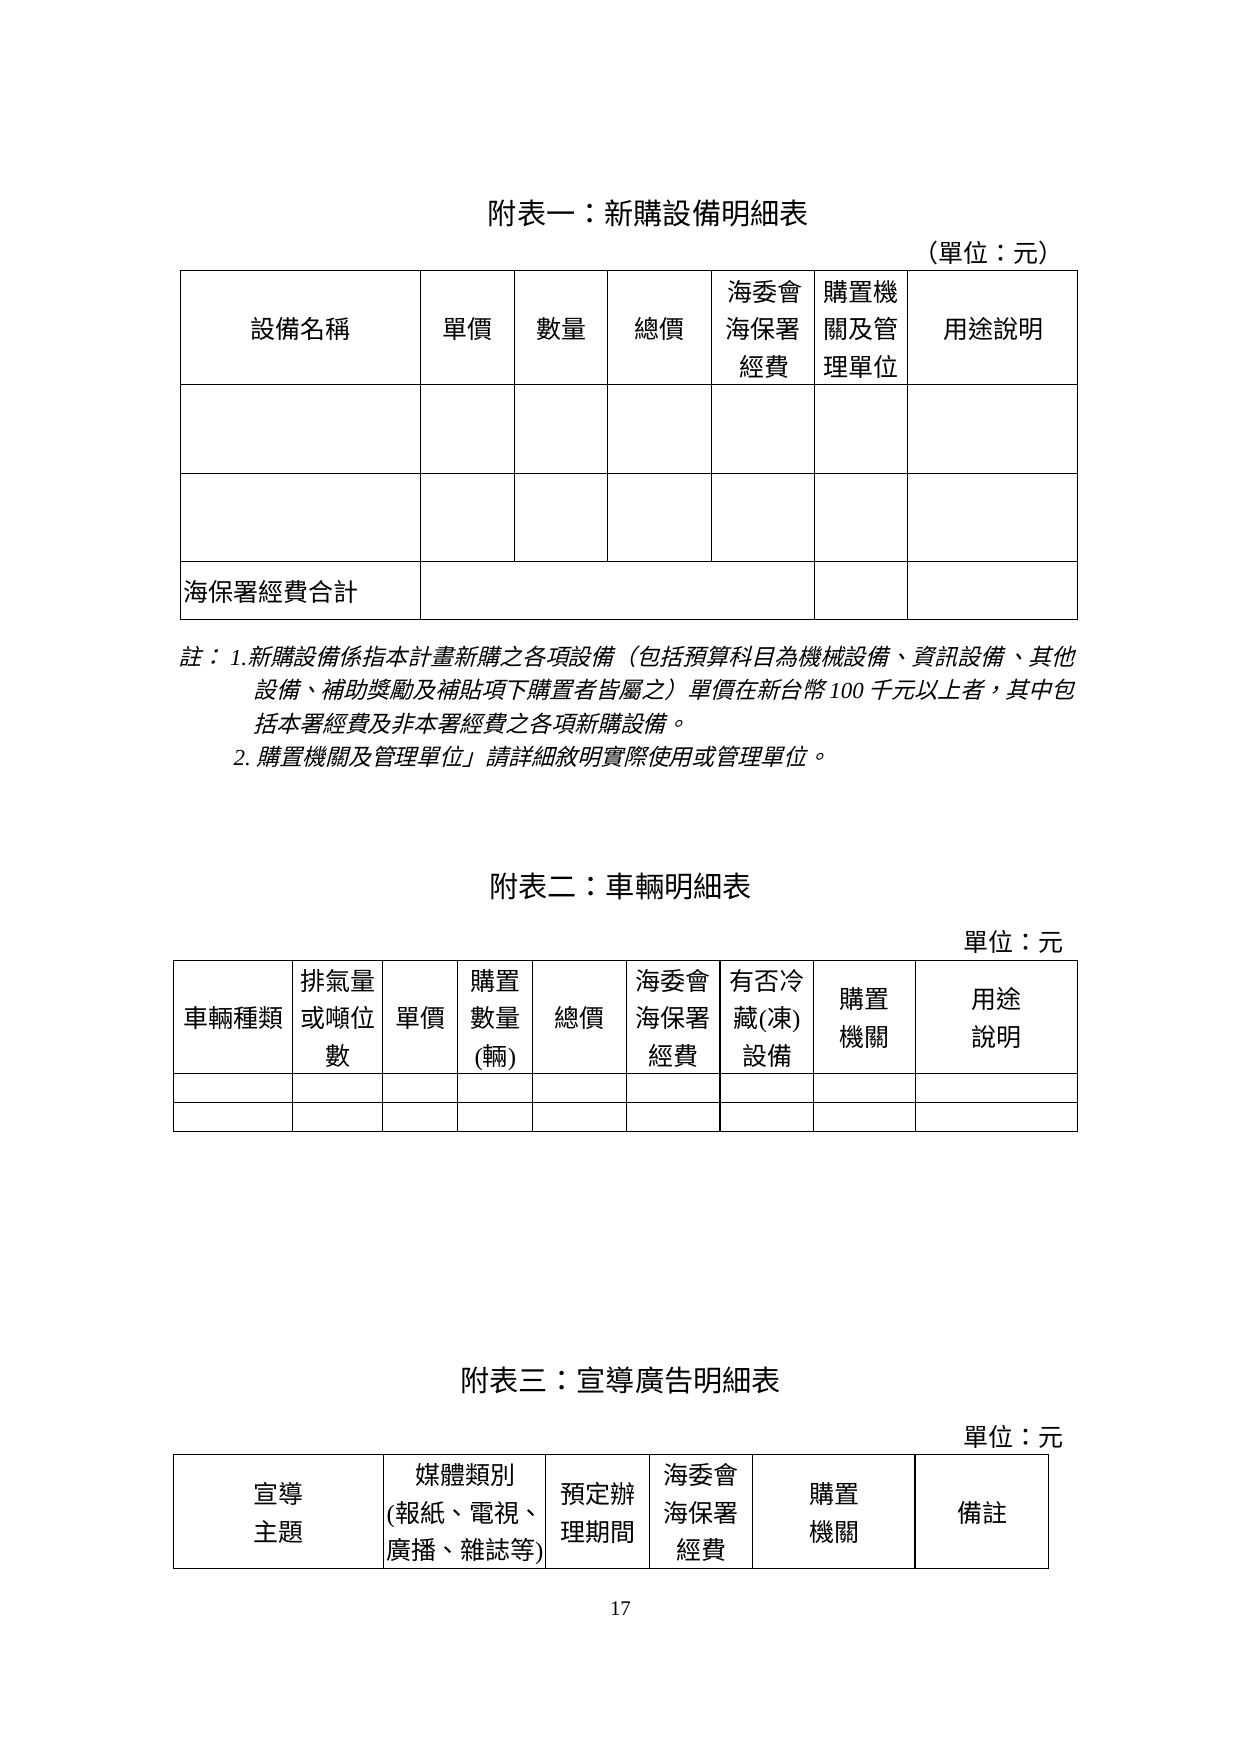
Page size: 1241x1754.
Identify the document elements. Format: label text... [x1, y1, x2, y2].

table_cell [533, 1074, 626, 1102]
table_cell [181, 385, 420, 473]
table_header 媒體類別 (報紙、電視、 廣播、雜誌等) [384, 1455, 545, 1568]
table_cell [916, 1103, 1077, 1131]
table_cell [608, 474, 711, 561]
table_cell [627, 1074, 719, 1102]
table_cell [383, 1074, 457, 1102]
table_header 購置機關及管理單位 [815, 271, 907, 384]
table_header 備註 [916, 1455, 1048, 1568]
table_header 海委會海保署經費 [627, 961, 719, 1073]
table_cell [174, 1103, 292, 1131]
table_header 購置 機關 [753, 1455, 914, 1568]
text 附表一：新購設備明細表 [233, 191, 1063, 233]
table_cell [458, 1074, 532, 1102]
table_header 設備名稱 [181, 271, 420, 384]
table_cell [421, 562, 814, 619]
text 附表二：車輛明細表 [177, 847, 1063, 922]
text 附表三：宣導廣告明細表 [177, 1342, 1063, 1417]
table_cell 海保署經費合計 [181, 562, 420, 619]
table_cell [721, 1103, 813, 1131]
table_cell [815, 562, 907, 619]
table_header 總價 [608, 271, 711, 384]
table_cell [515, 474, 607, 561]
table_cell [815, 474, 907, 561]
text 2. 購置機關及管理單位」請詳細敘明實際使用或管理單位。 [177, 739, 1077, 772]
table_cell [421, 385, 514, 473]
table_cell [293, 1074, 382, 1102]
table_cell [814, 1103, 915, 1131]
table_header 購置 數量 (輛) [458, 961, 532, 1073]
table_cell [174, 1074, 292, 1102]
table_header 宣導 主題 [174, 1455, 383, 1568]
table_header 單價 [383, 961, 457, 1073]
table_header 單價 [421, 271, 514, 384]
table_header 車輛種類 [174, 961, 292, 1073]
table_cell [908, 562, 1077, 619]
table_cell [608, 385, 711, 473]
table_header 海委會海保署經費 [650, 1455, 752, 1568]
table_header 海委會海保署 經費 [712, 271, 814, 384]
table_cell [383, 1103, 457, 1131]
table_header 用途說明 [908, 271, 1077, 384]
table_cell [627, 1103, 719, 1131]
table_cell [181, 474, 420, 561]
table_cell [814, 1074, 915, 1102]
table_header 購置 機關 [814, 961, 915, 1073]
table_cell [908, 474, 1077, 561]
table_header 預定辦 理期間 [546, 1455, 649, 1568]
table_header 數量 [515, 271, 607, 384]
text 註： 1.新購設備係指本計畫新購之各項設備（包括預算科目為機械設備、資訊設備、其他設備、補助獎勵及補貼項下購置者皆屬之）單價在新台幣100千元以上者，其中包括本署經費及非本署經費之各項新購設備。 [179, 639, 1077, 739]
table_cell [533, 1103, 626, 1131]
table_cell [712, 385, 814, 473]
table_cell [293, 1103, 382, 1131]
table_header 總價 [533, 961, 626, 1073]
table_cell [712, 474, 814, 561]
table_cell [916, 1074, 1077, 1102]
table_cell [908, 385, 1077, 473]
table_header 用途 說明 [916, 961, 1077, 1073]
table_cell [815, 385, 907, 473]
text （單位：元） [177, 233, 1063, 270]
table_header 有否冷藏(凍) 設備 [721, 961, 813, 1073]
table_cell [515, 385, 607, 473]
table_header 排氣量或噸位數 [293, 961, 382, 1073]
table_cell [458, 1103, 532, 1131]
text 單位：元 [177, 1417, 1063, 1454]
text 單位：元 [177, 922, 1063, 959]
table_cell [421, 474, 514, 561]
table_cell [721, 1074, 813, 1102]
